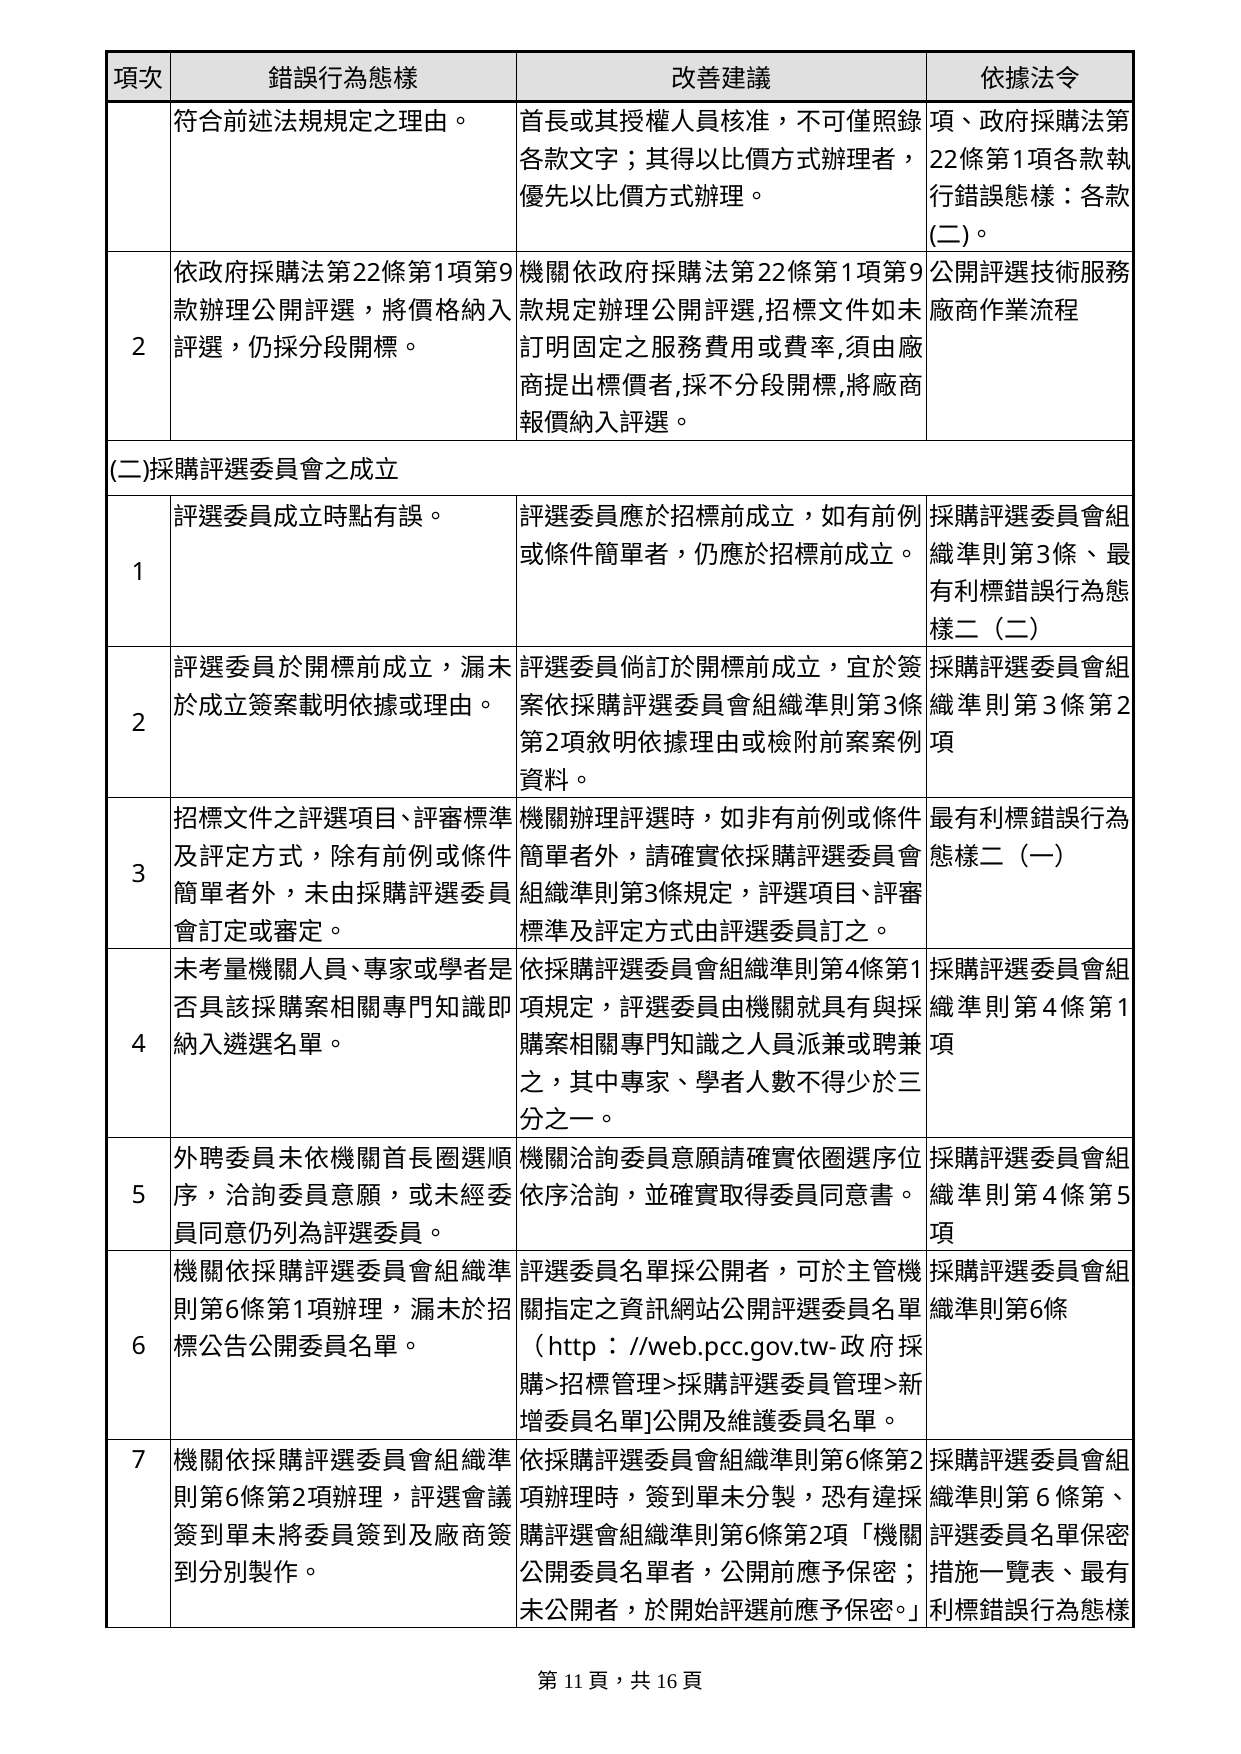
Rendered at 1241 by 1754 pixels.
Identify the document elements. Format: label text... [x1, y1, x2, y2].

table_cell 採購評選委員會組織準則第6條第、評選委員名單保密措施一覽表、最有利標錯誤行為態樣十二（一） [927, 1440, 1132, 1627]
table_cell 符合前述法規規定之理由。 [171, 103, 516, 251]
table_cell 評選委員於開標前成立，漏未於成立簽案載明依據或理由。 [171, 647, 516, 797]
table_cell 最有利標錯誤行為態樣二（一） [927, 798, 1132, 948]
table_cell 項、政府採購法第22條第1項各款執行錯誤態樣：各款(二)。 [927, 103, 1132, 251]
table_cell 未考量機關人員、專家或學者是否具該採購案相關專門知識即納入遴選名單。 [171, 949, 516, 1137]
table_cell 依政府採購法第22條第1項第9款辦理公開評選，將價格納入評選，仍採分段開標。 [171, 252, 516, 439]
table_cell 7 [108, 1440, 170, 1627]
table_cell 1 [108, 496, 170, 646]
table_cell 公開評選技術服務廠商作業流程 [927, 252, 1132, 439]
table_cell 依採購評選委員會組織準則第6條第2項辦理時，簽到單未分製，恐有違採購評選會組織準則第6條第2項「機關公開委員名單者，公開前應予保密；未公開者，於開始評選前應予保密。」規定，致使廠商於開始評審前探得委員名單，爾後簽到單請注意分別製作，以符規定。 [517, 1440, 926, 1627]
table_cell 機關依政府採購法第22條第1項第9款規定辦理公開評選,招標文件如未訂明固定之服務費用或費率,須由廠商提出標價者,採不分段開標,將廠商報價納入評選。 [517, 252, 926, 439]
table_cell 評選委員成立時點有誤。 [171, 496, 516, 646]
table_cell 採購評選委員會組織準則第3條、最有利標錯誤行為態樣二（二） [927, 496, 1132, 646]
table_cell 採購評選委員會組織準則第3條第2項 [927, 647, 1132, 797]
table_cell 機關洽詢委員意願請確實依圈選序位依序洽詢，並確實取得委員同意書。 [517, 1138, 926, 1250]
table_cell 5 [108, 1138, 170, 1250]
table_header 依據法令 [927, 53, 1132, 100]
table_cell 採購評選委員會組織準則第4條第1項 [927, 949, 1132, 1137]
table_cell 機關辦理評選時，如非有前例或條件簡單者外，請確實依採購評選委員會組織準則第3條規定，評選項目、評審標準及評定方式由評選委員訂之。 [517, 798, 926, 948]
table_cell 評選委員名單採公開者，可於主管機關指定之資訊網站公開評選委員名單（http：//web.pcc.gov.tw-政府採購>招標管理>採購評選委員管理>新增委員名單]公開及維護委員名單。 [517, 1251, 926, 1439]
table_cell 2 [108, 647, 170, 797]
table_cell 招標文件之評選項目、評審標準及評定方式，除有前例或條件簡單者外，未由採購評選委員會訂定或審定。 [171, 798, 516, 948]
table_header 改善建議 [517, 53, 926, 100]
table_header 項次 [108, 53, 170, 100]
table_cell [108, 103, 170, 251]
table_cell 機關依採購評選委員會組織準則第6條第2項辦理，評選會議簽到單未將委員簽到及廠商簽到分別製作。 [171, 1440, 516, 1627]
table_cell (二)採購評選委員會之成立 [108, 441, 1132, 495]
table_cell 評選委員應於招標前成立，如有前例或條件簡單者，仍應於招標前成立。 [517, 496, 926, 646]
table_cell 首長或其授權人員核准，不可僅照錄各款文字；其得以比價方式辦理者，優先以比價方式辦理。 [517, 103, 926, 251]
table_cell 採購評選委員會組織準則第6條 [927, 1251, 1132, 1439]
table_header 錯誤行為態樣 [171, 53, 516, 100]
table_cell 3 [108, 798, 170, 948]
table_cell 評選委員倘訂於開標前成立，宜於簽案依採購評選委員會組織準則第3條第2項敘明依據理由或檢附前案案例資料。 [517, 647, 926, 797]
table_cell 2 [108, 252, 170, 439]
table_cell 外聘委員未依機關首長圈選順序，洽詢委員意願，或未經委員同意仍列為評選委員。 [171, 1138, 516, 1250]
table_cell 6 [108, 1251, 170, 1439]
table_cell 採購評選委員會組織準則第4條第5項 [927, 1138, 1132, 1250]
table_cell 4 [108, 949, 170, 1137]
table_cell 依採購評選委員會組織準則第4條第1項規定，評選委員由機關就具有與採購案相關專門知識之人員派兼或聘兼之，其中專家、學者人數不得少於三分之一。 [517, 949, 926, 1137]
table_cell 機關依採購評選委員會組織準則第6條第1項辦理，漏未於招標公告公開委員名單。 [171, 1251, 516, 1439]
